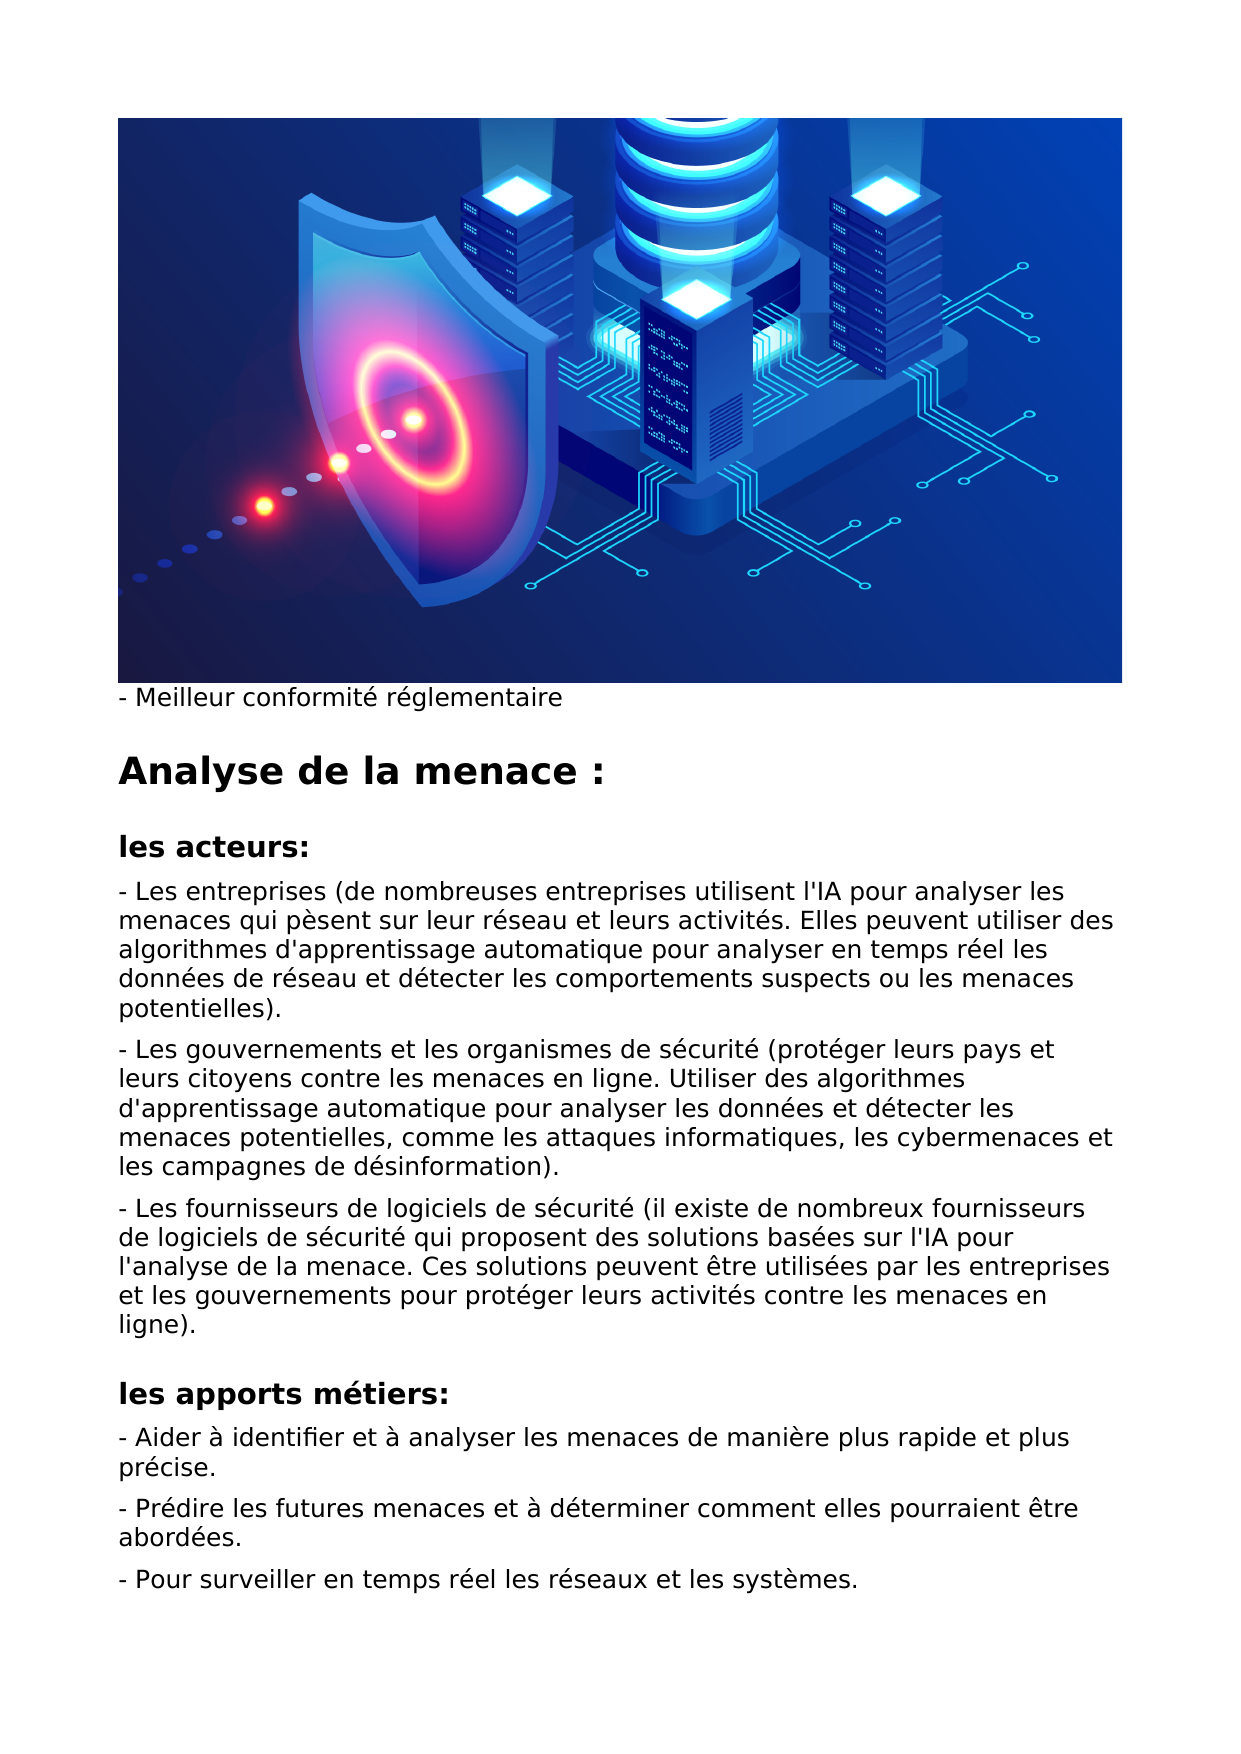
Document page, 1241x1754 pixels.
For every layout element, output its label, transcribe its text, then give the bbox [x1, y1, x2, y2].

subtitle Analyse de la menace : [118, 749, 1122, 793]
picture [118, 118, 1123, 683]
text - Les gouvernements et les organismes de sécurité (protéger leurs pays et leurs citoyens contre les menaces en ligne. Utiliser des algorithmes d'apprentissage automatique pour analyser les données et détecter les menaces potentielles, comme les attaques informatiques, les cybermenaces et les campagnes de désinformation). [118, 1036, 1122, 1181]
text - Aider à identifier et à analyser les menaces de manière plus rapide et plus précise. [118, 1424, 1122, 1482]
subtitle les acteurs: [118, 831, 1122, 865]
text - Les fournisseurs de logiciels de sécurité (il existe de nombreux fournisseurs de logiciels de sécurité qui proposent des solutions basées sur l'IA pour l'analyse de la menace. Ces solutions peuvent être utilisées par les entreprises et les gouvernements pour protéger leurs activités contre les menaces en ligne). [118, 1194, 1122, 1340]
text - Les entreprises (de nombreuses entreprises utilisent l'IA pour analyser les menaces qui pèsent sur leur réseau et leurs activités. Elles peuvent utiliser des algorithmes d'apprentissage automatique pour analyser en temps réel les données de réseau et détecter les comportements suspects ou les menaces potentielles). [118, 877, 1122, 1023]
subtitle les apports métiers: [118, 1377, 1122, 1411]
text - Pour surveiller en temps réel les réseaux et les systèmes. [118, 1565, 1122, 1594]
text - Meilleur conformité réglementaire [118, 683, 1122, 712]
text - Prédire les futures menaces et à déterminer comment elles pourraient être abordées. [118, 1494, 1122, 1553]
